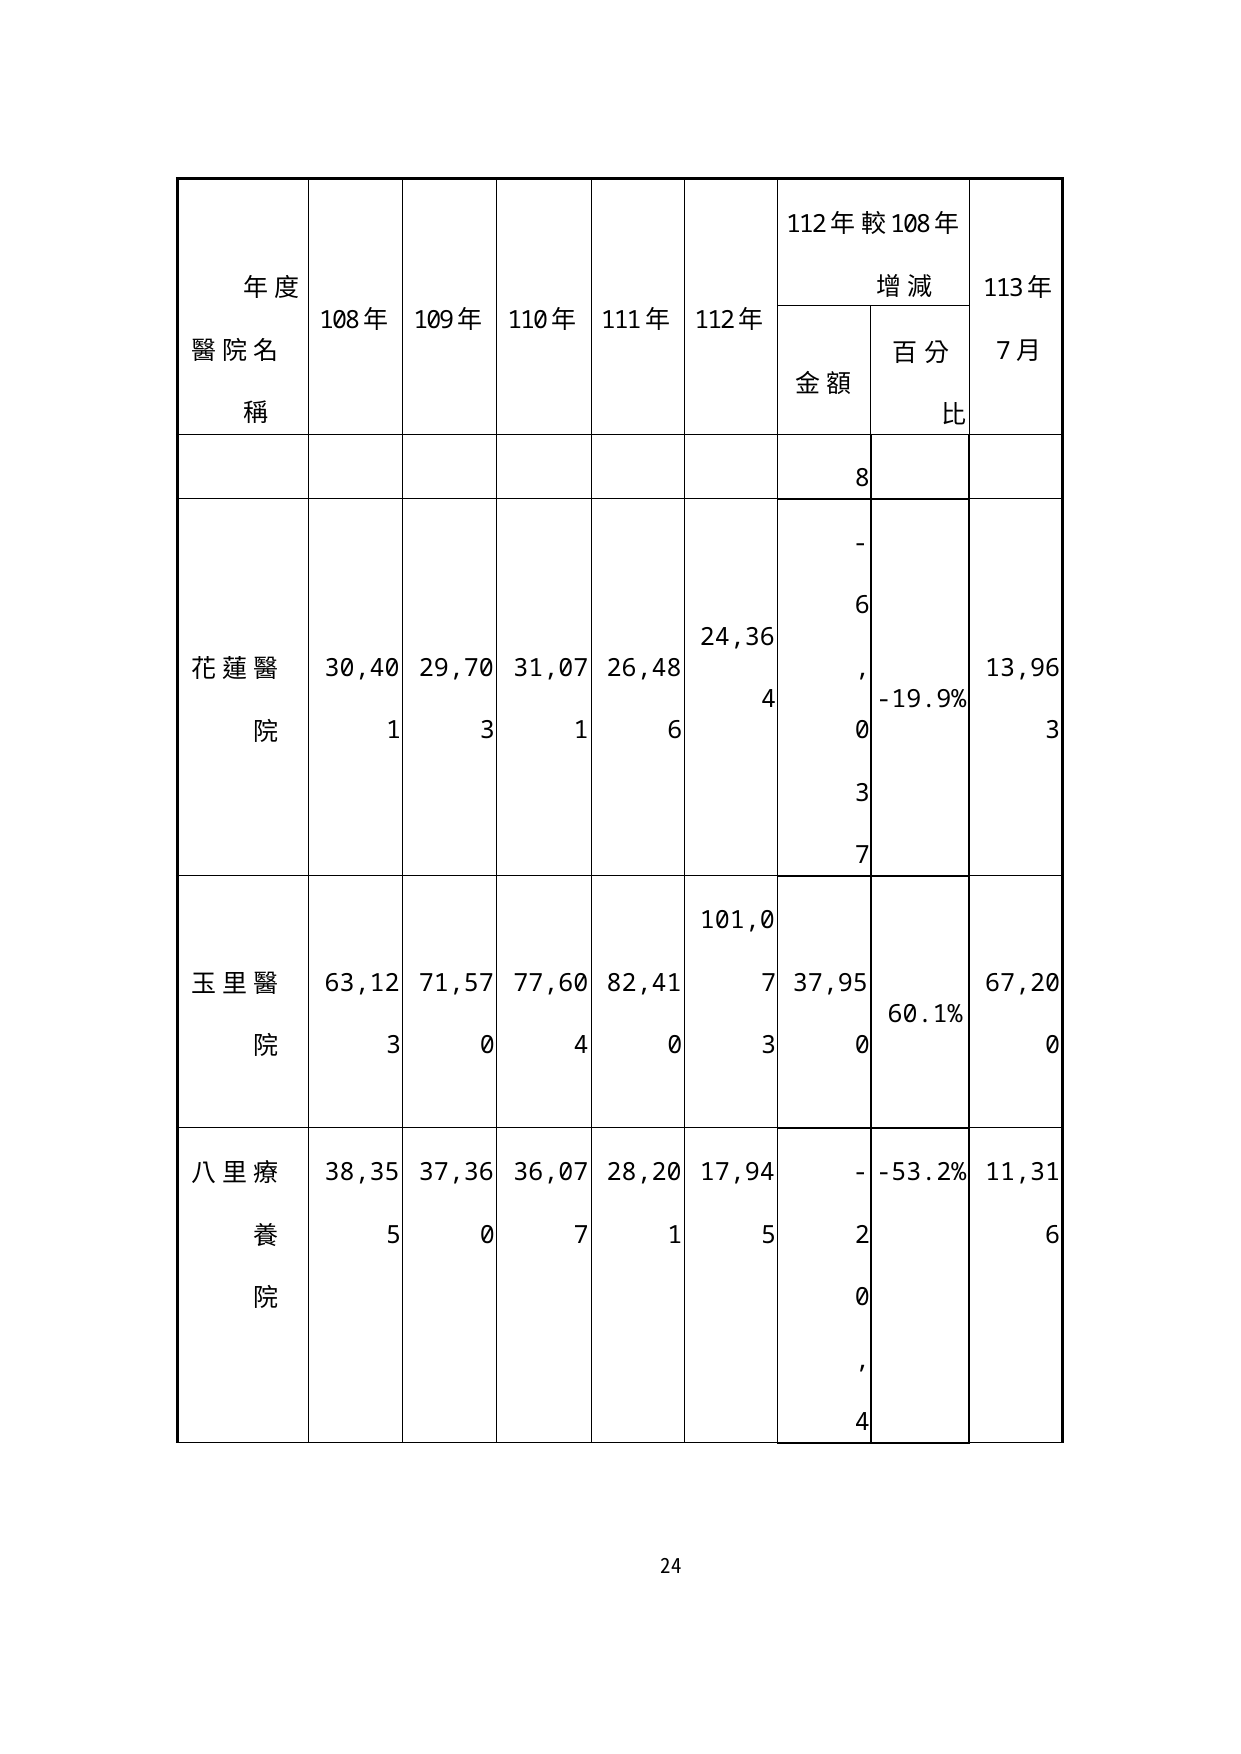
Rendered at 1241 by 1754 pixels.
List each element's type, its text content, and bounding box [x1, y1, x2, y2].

table_cell [309, 435, 402, 498]
table_cell -20,4 [778, 1129, 870, 1442]
table_cell 77,604 [497, 876, 591, 1127]
table_cell 63,123 [309, 876, 402, 1127]
table_cell 24,364 [685, 499, 777, 875]
table_header 112年較108年增減 [778, 180, 969, 305]
table_cell 8 [778, 435, 870, 498]
table_cell 26,486 [592, 499, 684, 875]
table_header 109年 [403, 180, 496, 433]
table_cell [970, 435, 1061, 498]
table_cell 13,963 [970, 499, 1061, 875]
table_header 108年 [309, 180, 402, 433]
table_header 110年 [497, 180, 591, 433]
table_cell 八里療養院 [179, 1128, 308, 1442]
table_header 年度 醫院名稱 [179, 180, 308, 433]
table_cell 37,950 [778, 877, 870, 1127]
table_header 112年 [685, 180, 777, 433]
table_header 111年 [592, 180, 684, 433]
table_cell [592, 435, 684, 498]
table_cell 28,201 [592, 1128, 684, 1442]
table_cell 38,355 [309, 1128, 402, 1442]
table_cell 71,570 [403, 876, 496, 1127]
table_cell 百分比 [871, 306, 969, 433]
table_cell [685, 435, 777, 498]
table_cell -19.9% [872, 500, 968, 875]
table_cell 60.1% [872, 877, 968, 1127]
table_cell 29,703 [403, 499, 496, 875]
table_cell 36,077 [497, 1128, 591, 1442]
table_cell 11,316 [970, 1128, 1061, 1442]
table_cell 82,410 [592, 876, 684, 1127]
table_header 113年 7月 [970, 180, 1061, 433]
table_cell 玉里醫院 [179, 876, 308, 1127]
table_cell [403, 435, 496, 498]
table_cell 30,401 [309, 499, 402, 875]
table_cell -53.2% [872, 1129, 968, 1442]
table_cell 37,360 [403, 1128, 496, 1442]
table_cell -6,037 [778, 500, 870, 875]
table_cell 17,945 [685, 1128, 777, 1442]
table_cell 金額 [778, 306, 870, 433]
table_cell [872, 435, 968, 498]
table_cell [179, 435, 308, 498]
table_cell 31,071 [497, 499, 591, 875]
table_cell 花蓮醫院 [179, 499, 308, 875]
table_cell [497, 435, 591, 498]
table_cell 101,073 [685, 876, 777, 1127]
table_cell 67,200 [970, 876, 1061, 1127]
